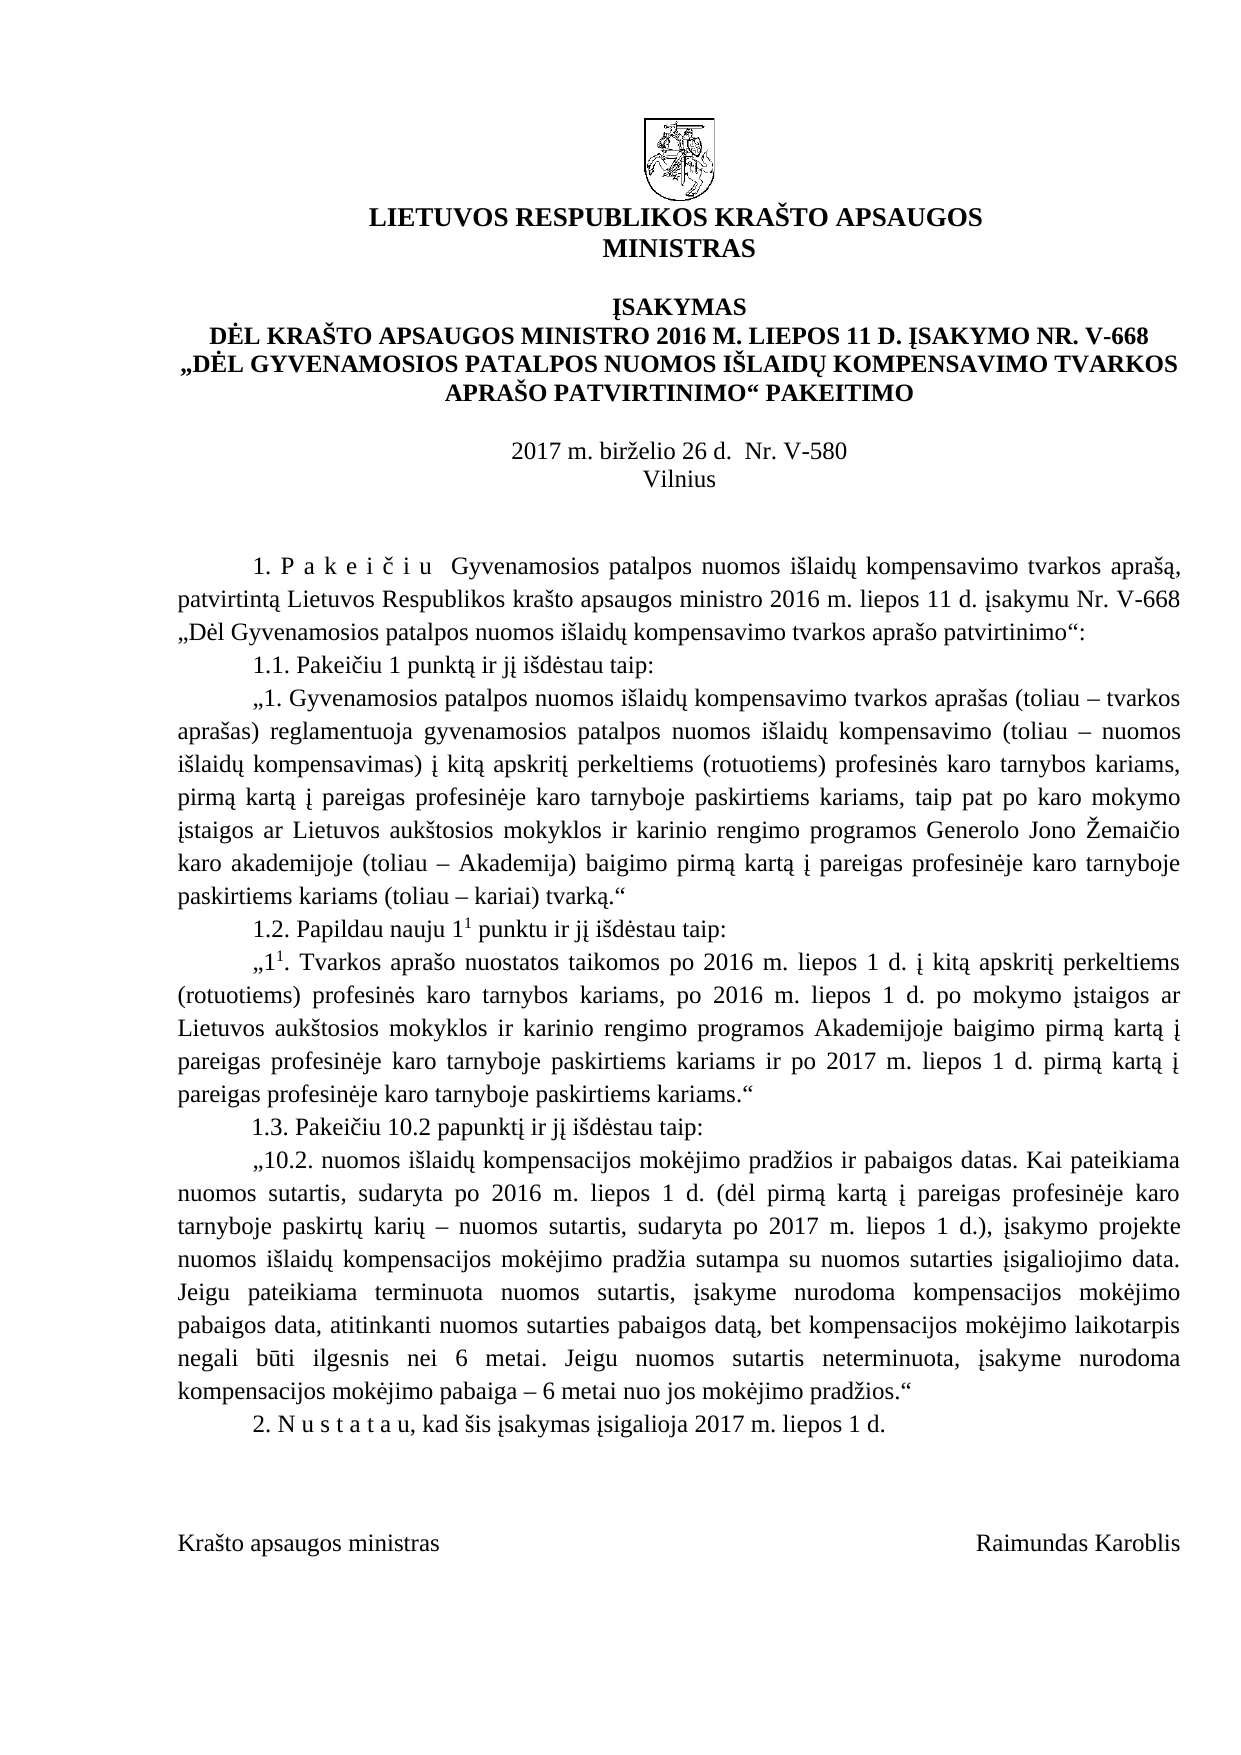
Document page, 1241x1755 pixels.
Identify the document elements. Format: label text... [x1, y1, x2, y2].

text 2017 m. birželio 26 d. Nr. V-580 [177, 436, 1181, 464]
text DĖL KRAŠTO APSAUGOS MINISTRO 2016 M. LIEPOS 11 D. ĮSAKYMO NR. V-668 „DĖL GYVENAMOSIOS PATALPOS NUOMOS IŠLAIDŲ KOMPENSAVIMO TVARKOS APRAŠO paTVIRTINIMO“ PAKEITIMO [177, 321, 1181, 407]
text „10.2. nuomos išlaidų kompensacijos mokėjimo pradžios ir pabaigos datas. Kai pateikiama nuomos sutartis, sudaryta po 2016 m. liepos 1 d. (dėl pirmą kartą į pareigas profesinėje karo tarnyboje paskirtų karių – nuomos sutartis, sudaryta po 2017 m. liepos 1 d.), įsakymo projekte nuomos išlaidų kompensacijos mokėjimo pradžia sutampa su nuomos sutarties įsigaliojimo data. Jeigu pateikiama terminuota nuomos sutartis, įsakyme nurodoma kompensacijos mokėjimo pabaigos data, atitinkanti nuomos sutarties pabaigos datą, bet kompensacijos mokėjimo laikotarpis negali būti ilgesnis nei 6 metai. Jeigu nuomos sutartis neterminuota, įsakyme nurodoma kompensacijos mokėjimo pabaiga – 6 metai nuo jos mokėjimo pradžios.“ [177, 1145, 1181, 1405]
text 1. P a k e i č i u Gyvenamosios patalpos nuomos išlaidų kompensavimo tvarkos aprašą, patvirtintą Lietuvos Respublikos krašto apsaugos ministro 2016 m. liepos 11 d. įsakymu Nr. V-668 „Dėl Gyvenamosios patalpos nuomos išlaidų kompensavimo tvarkos aprašo patvirtinimo“: [177, 551, 1181, 646]
text lietuvos respublikos krašto apsaugos ministras [177, 201, 1181, 263]
text Krašto apsaugos ministras Raimundas Karoblis [177, 1528, 1181, 1557]
text 1.2. Papildau nauju 11 punktu ir jį išdėstau taip: [177, 914, 1181, 943]
text 1.1. Pakeičiu 1 punktą ir jį išdėstau taip: [177, 650, 1181, 678]
text 1.3. Pakeičiu 10.2 papunktį ir jį išdėstau taip: [177, 1112, 1181, 1141]
text ĮSAKYMAS [177, 292, 1181, 321]
text „11. Tvarkos aprašo nuostatos taikomos po 2016 m. liepos 1 d. į kitą apskritį perkeltiems (rotuotiems) profesinės karo tarnybos kariams, po 2016 m. liepos 1 d. po mokymo įstaigos ar Lietuvos aukštosios mokyklos ir karinio rengimo programos Akademijoje baigimo pirmą kartą į pareigas profesinėje karo tarnyboje paskirtiems kariams ir po 2017 m. liepos 1 d. pirmą kartą į pareigas profesinėje karo tarnyboje paskirtiems kariams.“ [177, 947, 1181, 1108]
text 2. N u s t a t a u, kad šis įsakymas įsigalioja 2017 m. liepos 1 d. [177, 1409, 1181, 1438]
text „1. Gyvenamosios patalpos nuomos išlaidų kompensavimo tvarkos aprašas (toliau – tvarkos aprašas) reglamentuoja gyvenamosios patalpos nuomos išlaidų kompensavimo (toliau – nuomos išlaidų kompensavimas) į kitą apskritį perkeltiems (rotuotiems) profesinės karo tarnybos kariams, pirmą kartą į pareigas profesinėje karo tarnyboje paskirtiems kariams, taip pat po karo mokymo įstaigos ar Lietuvos aukštosios mokyklos ir karinio rengimo programos Generolo Jono Žemaičio karo akademijoje (toliau – Akademija) baigimo pirmą kartą į pareigas profesinėje karo tarnyboje paskirtiems kariams (toliau – kariai) tvarką.“ [177, 683, 1181, 910]
text Vilnius [177, 464, 1181, 493]
